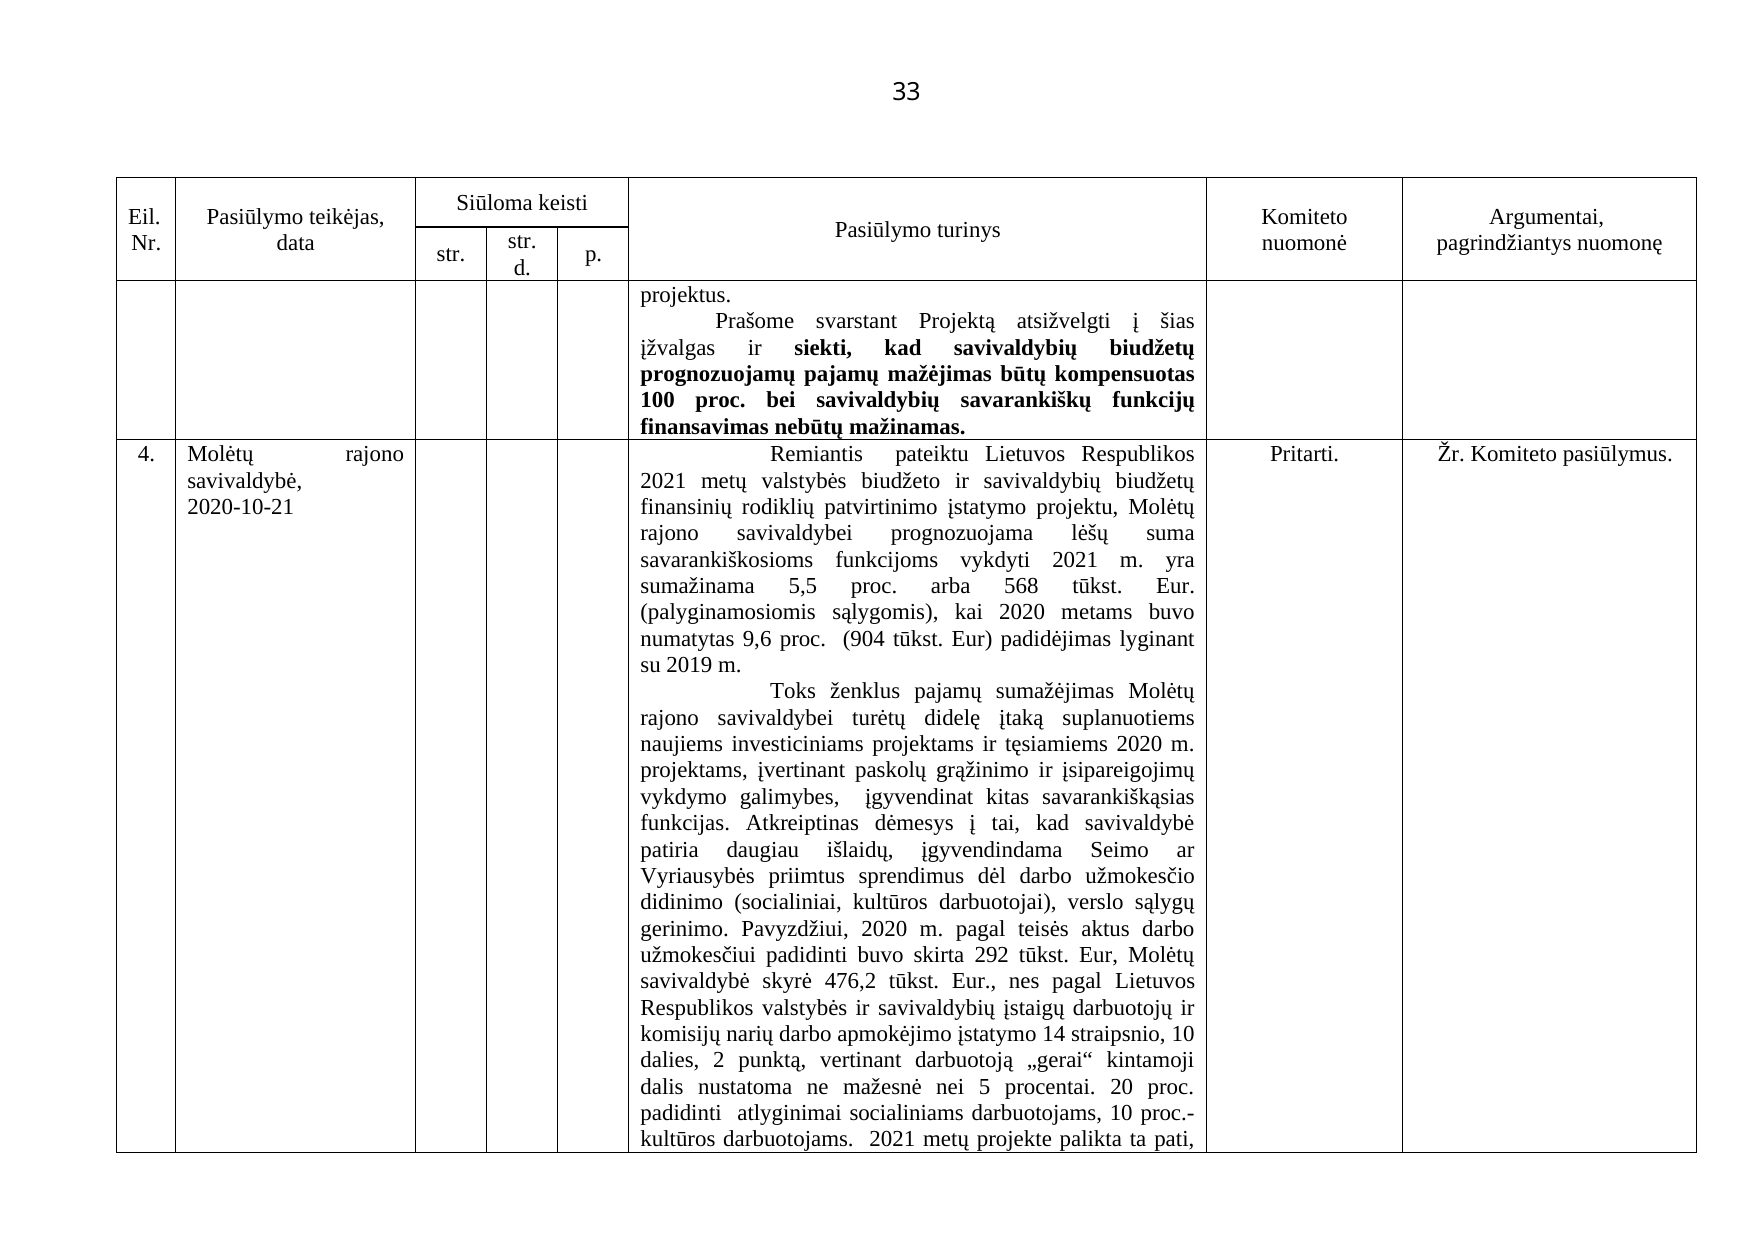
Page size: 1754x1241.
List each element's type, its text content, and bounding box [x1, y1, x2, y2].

table_cell str. d. [487, 228, 557, 280]
table_header Pasiūlymo teikėjas, data [176, 178, 415, 280]
table_header Siūloma keisti [416, 178, 628, 226]
table_header Argumentai, pagrindžiantys nuomonę [1403, 178, 1696, 280]
table_cell [416, 281, 486, 439]
table_cell 4. [117, 440, 175, 1152]
table_header Komiteto nuomonė [1207, 178, 1402, 280]
table_cell [117, 281, 175, 439]
table_cell [416, 440, 486, 1152]
table_cell str. [416, 228, 486, 280]
table_cell Pritarti. [1207, 440, 1402, 1152]
table_cell [176, 281, 415, 439]
table_cell projektus. Prašome svarstant Projektą atsižvelgti į šias įžvalgas ir siekti, kad savivaldybių biudžetų prognozuojamų pajamų mažėjimas būtų kompensuotas 100 proc. bei savivaldybių savarankiškų funkcijų finansavimas nebūtų mažinamas. [629, 281, 1206, 439]
table_header Pasiūlymo turinys [629, 178, 1206, 280]
table_cell Molėtų rajono savivaldybė, 2020-10-21 [176, 440, 415, 1152]
table_cell [487, 440, 557, 1152]
table_cell [487, 281, 557, 439]
table_cell [558, 440, 628, 1152]
table_cell Žr. Komiteto pasiūlymus. [1403, 440, 1696, 1152]
table_cell Remiantis pateiktu Lietuvos Respublikos 2021 metų valstybės biudžeto ir savivaldybių biudžetų finansinių rodiklių patvirtinimo įstatymo projektu, Molėtų rajono savivaldybei prognozuojama lėšų suma savarankiškosioms funkcijoms vykdyti 2021 m. yra sumažinama 5,5 proc. arba 568 tūkst. Eur. (palyginamosiomis sąlygomis), kai 2020 metams buvo numatytas 9,6 proc. (904 tūkst. Eur) padidėjimas lyginant su 2019 m. Toks ženklus pajamų sumažėjimas Molėtų rajono savivaldybei turėtų didelę įtaką suplanuotiems naujiems investiciniams projektams ir tęsiamiems 2020 m. projektams, įvertinant paskolų grąžinimo ir įsipareigojimų vykdymo galimybes, įgyvendinat kitas savarankiškąsias funkcijas. Atkreiptinas dėmesys į tai, kad savivaldybė patiria daugiau išlaidų, įgyvendindama Seimo ar Vyriausybės priimtus sprendimus dėl darbo užmokesčio didinimo (socialiniai, kultūros darbuotojai), verslo sąlygų gerinimo. Pavyzdžiui, 2020 m. pagal teisės aktus darbo užmokesčiui padidinti buvo skirta 292 tūkst. Eur, Molėtų savivaldybė skyrė 476,2 tūkst. Eur., nes pagal Lietuvos Respublikos valstybės ir savivaldybių įstaigų darbuotojų ir komisijų narių darbo apmokėjimo įstatymo 14 straipsnio, 10 dalies, 2 punktą, vertinant darbuotoją „gerai“ kintamoji dalis nustatoma ne mažesnė nei 5 procentai. 20 proc. padidinti atlyginimai socialiniams darbuotojams, 10 proc.- kultūros darbuotojams. 2021 metų projekte palikta ta pati, [629, 440, 1206, 1152]
table_cell [558, 281, 628, 439]
table_cell [1403, 281, 1696, 439]
table_cell [1207, 281, 1402, 439]
table_header Eil. Nr. [117, 178, 175, 280]
table_cell p. [558, 228, 628, 280]
